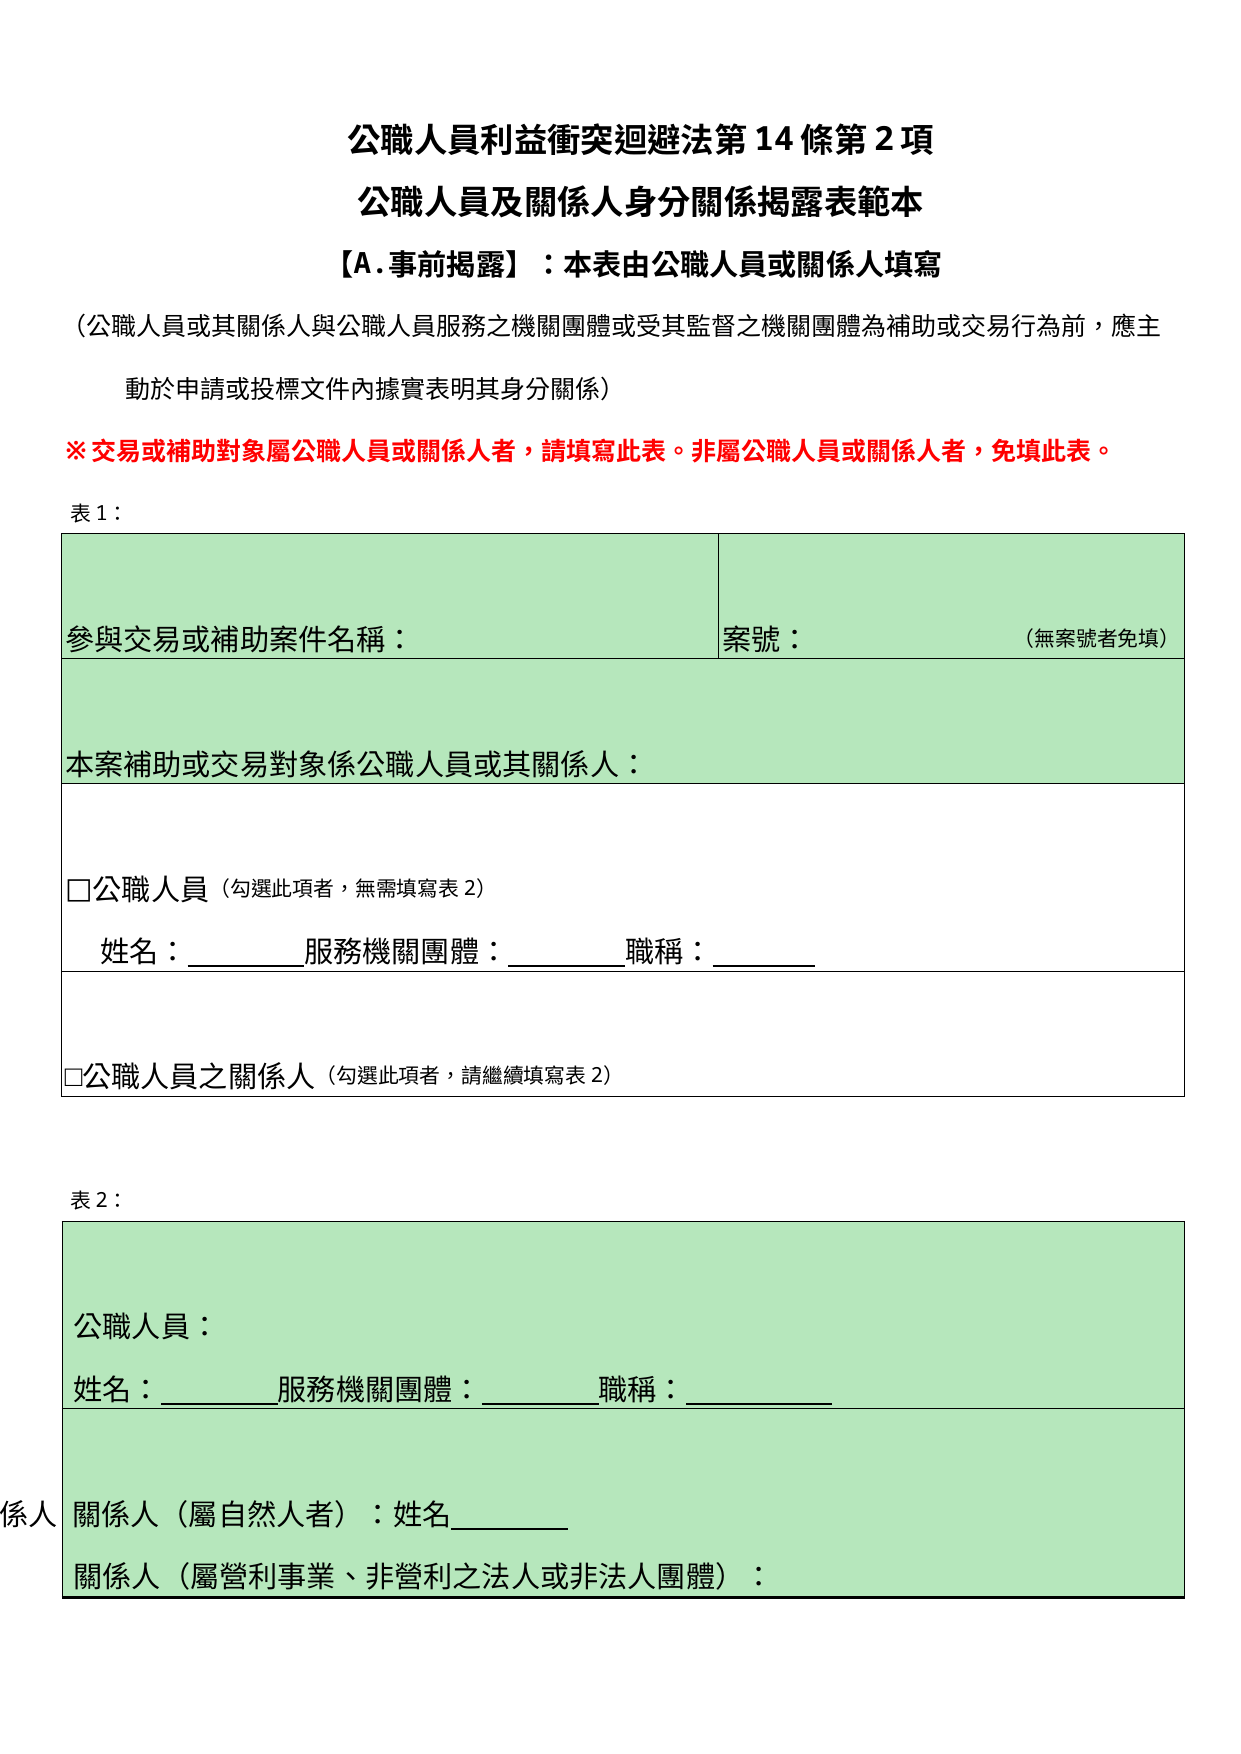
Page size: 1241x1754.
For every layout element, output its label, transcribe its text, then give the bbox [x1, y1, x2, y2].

table_cell □公職人員（勾選此項者，無需填寫表2） 姓名： 服務機關團體： 職稱： [62, 784, 1184, 971]
table_header 公職人員： 姓名： 服務機關團體： 職稱： [63, 1222, 1184, 1408]
text 表2： [33, 1158, 1110, 1221]
table_cell □公職人員之關係人（勾選此項者，請繼續填寫表2） [62, 972, 1184, 1096]
table_header 案號： （無案號者免填） [719, 534, 1184, 658]
table_cell 本案補助或交易對象係公職人員或其關係人： [62, 659, 1184, 783]
text 【A.事前揭露】：本表由公職人員或關係人填寫 [33, 221, 1234, 283]
table_cell 關係人 關係人（屬自然人者）：姓名 關係人（屬營利事業、非營利之法人或非法人團體）： 名稱 統一編號 代表人或管理人姓名 [63, 1409, 1184, 1596]
text （公職人員或其關係人與公職人員服務之機關團體或受其監督之機關團體為補助或交易行為前，應主動於申請或投標文件內據實表明其身分關係） [61, 283, 1184, 408]
text ※交易或補助對象屬公職人員或關係人者，請填寫此表。非屬公職人員或關係人者，免填此表。 [61, 408, 1184, 471]
text 公職人員利益衝突迴避法第14條第2項 [33, 96, 1240, 158]
table_header 參與交易或補助案件名稱： [62, 534, 718, 658]
text 表1： [33, 471, 1189, 533]
text 公職人員及關係人身分關係揭露表範本 [33, 158, 1240, 221]
